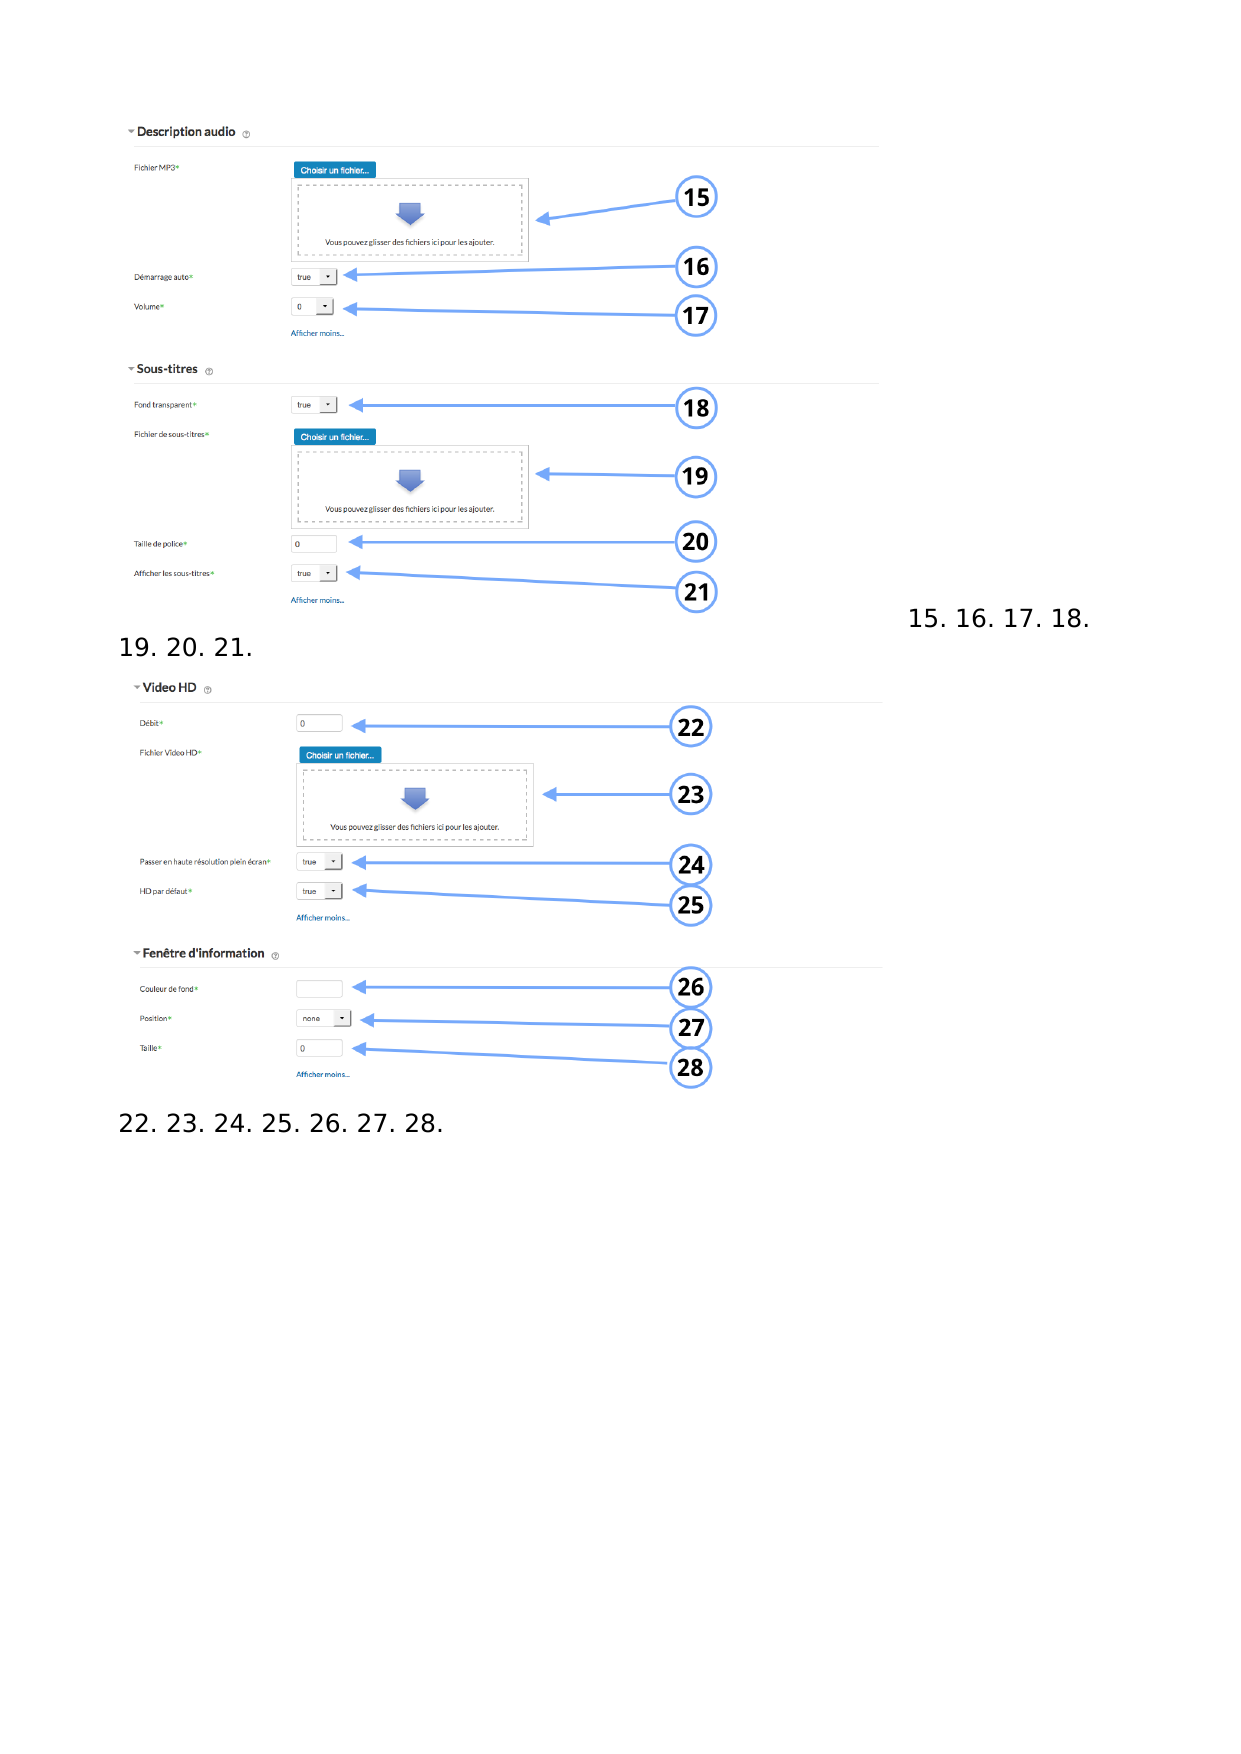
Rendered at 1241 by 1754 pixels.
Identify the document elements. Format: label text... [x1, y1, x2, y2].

text 22. 23. 24. 25. 26. 27. 28. [118, 1109, 1122, 1139]
picture [118, 118, 900, 628]
text 15. 16. 17. 18. 19. 20. 21. [118, 118, 1122, 663]
picture [118, 675, 900, 1097]
